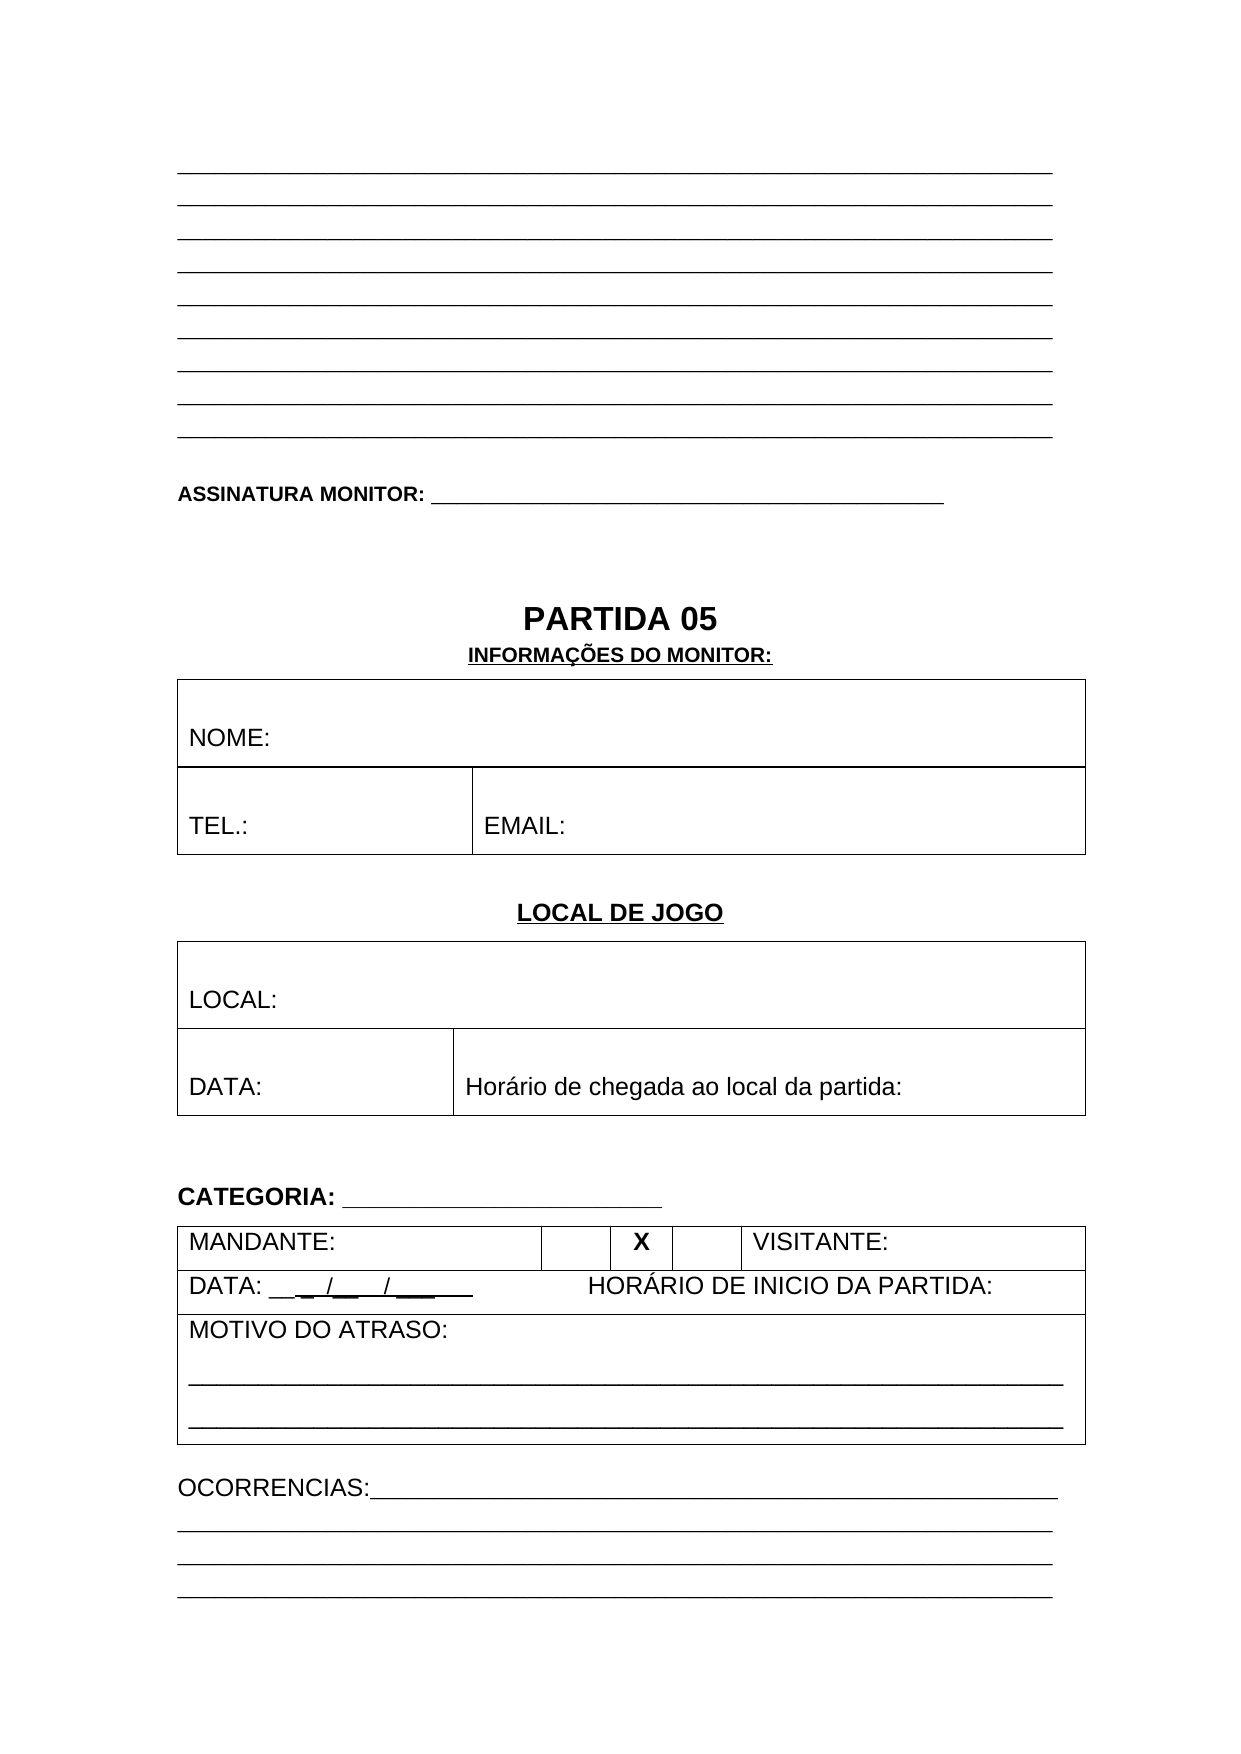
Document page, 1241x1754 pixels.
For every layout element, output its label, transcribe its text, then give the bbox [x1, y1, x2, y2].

table_header LOCAL: [178, 942, 1085, 1028]
table_header X [611, 1227, 672, 1269]
table_cell motivo do atraso: ______________________________________________________________________________________________________________________________ [178, 1315, 1085, 1444]
table_cell DATA: [178, 1029, 453, 1115]
table_header VISITANTE: [742, 1227, 1085, 1269]
text OCORRENCIAS:_________________________________________________________________________________________________________________________________________________________________________________________________________________________________________________________________________ [177, 1473, 1063, 1601]
table_header MANDANTE: [178, 1227, 541, 1269]
text CATEGORIA: _______________________ [177, 1182, 1063, 1211]
table_cell EMAIL: [473, 768, 1085, 854]
table_cell DATA: __ _ /__ / ___ horário de inicio da partida: [178, 1271, 1085, 1314]
table_header [673, 1227, 741, 1269]
text ASSINATURA MONITOR: _________________________________________ [177, 478, 1063, 507]
text PARTIDA 05 [177, 599, 1063, 638]
table_cell TEL.: [178, 768, 472, 854]
table_header NOME: ___________________________________________ [178, 680, 1085, 766]
text ______________________________________________________________________________________________________________________________________________________________________________________________________________________________________________________________________________________________________________________________________________________________________________________________________________________________________________________________________________________________________________________________________________________________________________________________________________________________________________________ [177, 148, 1063, 441]
table_cell Horário de chegada ao local da partida: [454, 1029, 1085, 1115]
table_header [542, 1227, 610, 1269]
text LOCAL DE JOGO [177, 898, 1063, 927]
text Informações do monitor: [177, 643, 1063, 667]
